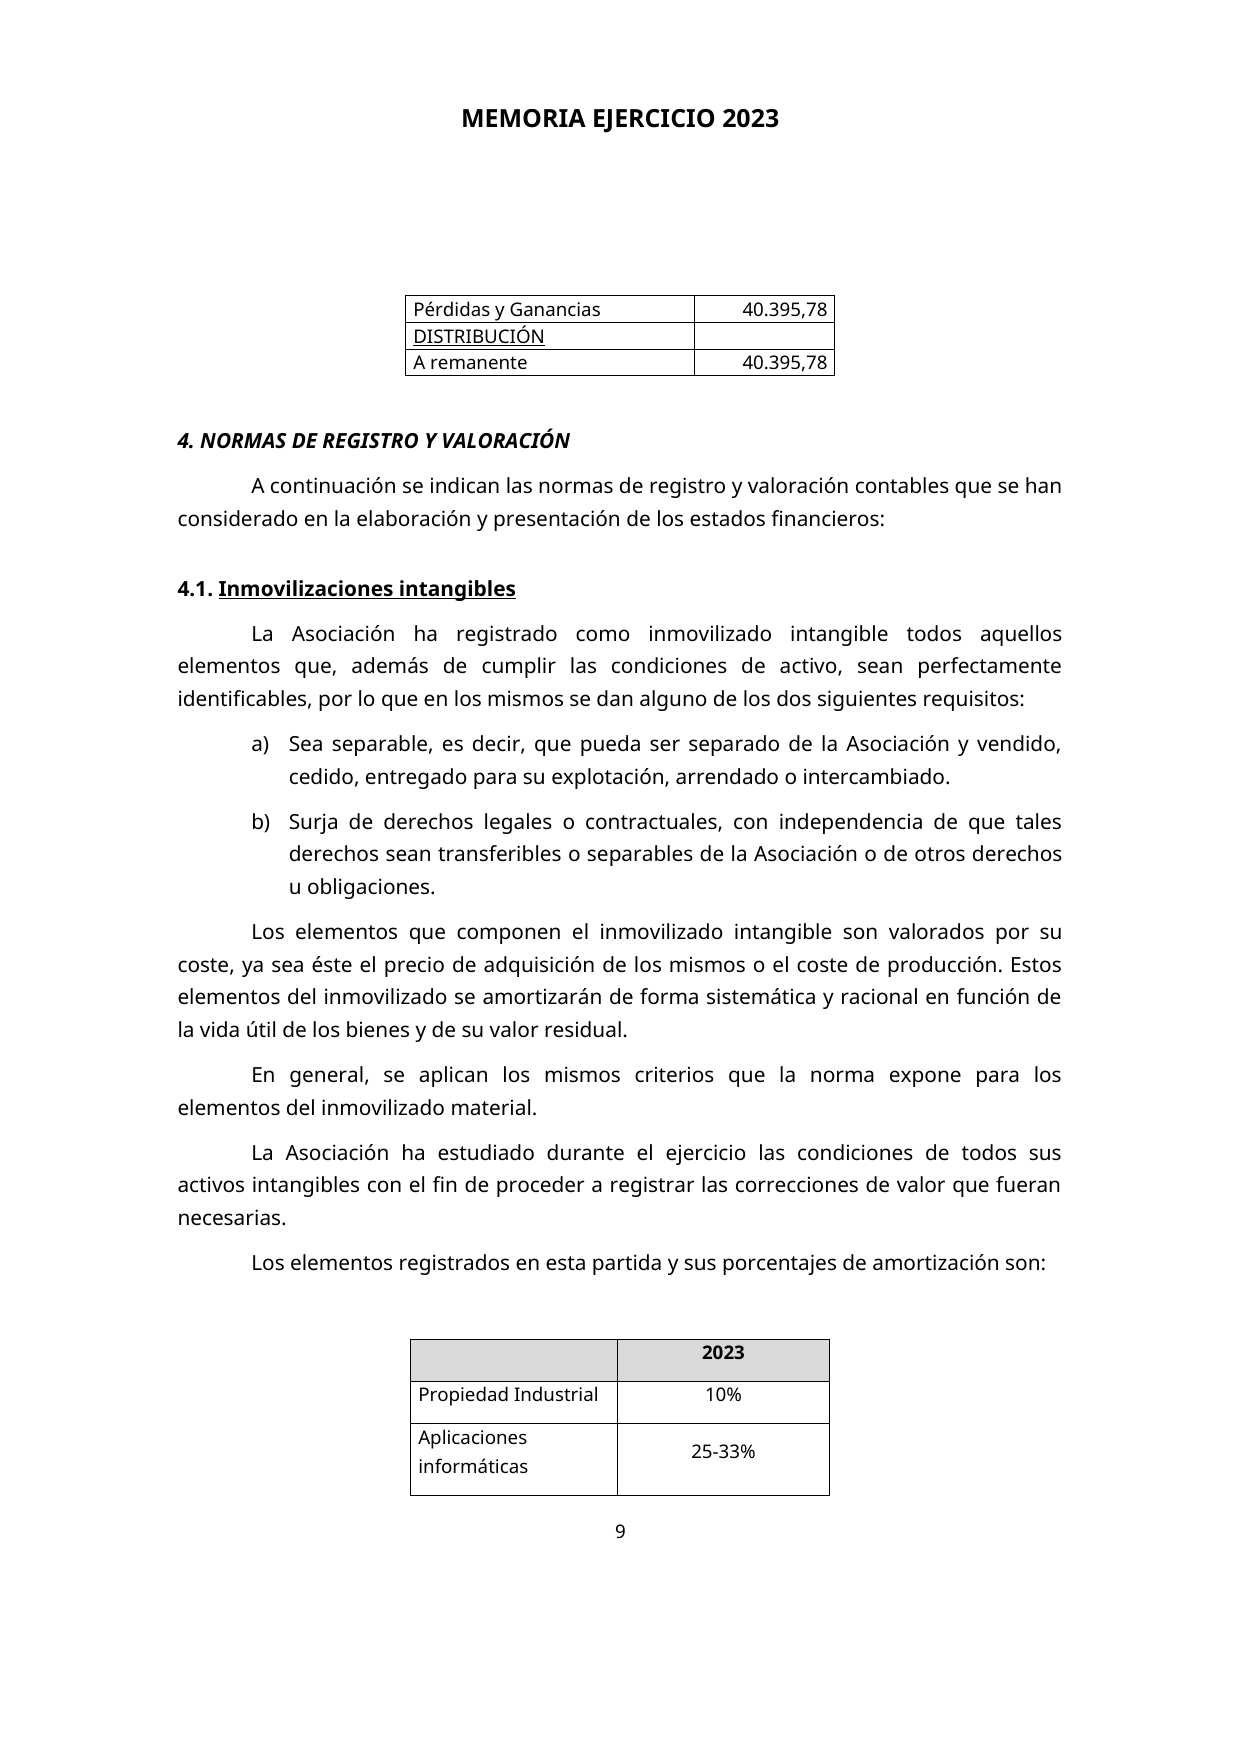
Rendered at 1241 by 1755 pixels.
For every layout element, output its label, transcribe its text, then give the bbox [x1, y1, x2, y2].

text 4.1. Inmovilizaciones intangibles [177, 574, 1063, 602]
text Los elementos que componen el inmovilizado intangible son valorados por su coste, ya sea éste el precio de adquisición de los mismos o el coste de producción. Estos elementos del inmovilizado se amortizarán de forma sistemática y racional en función de la vida útil de los bienes y de su valor residual. [177, 917, 1063, 1043]
text A continuación se indican las normas de registro y valoración contables que se han considerado en la elaboración y presentación de los estados financieros: [177, 471, 1063, 532]
list Surja de derechos legales o contractuales, con independencia de que tales derechos sean transferibles o separables de la Asociación o de otros derechos u obligaciones. [251, 807, 1063, 901]
text 4. NORMAS DE REGISTRO Y VALORACIÓN [177, 426, 1063, 454]
table_cell DISTRIBUCIÓN [406, 323, 694, 348]
table_cell Pérdidas y Ganancias [406, 296, 694, 322]
text En general, se aplican los mismos criterios que la norma expone para los elementos del inmovilizado material. [177, 1060, 1063, 1121]
table_header 2023 [618, 1340, 829, 1381]
table_cell 40.395,78 [695, 350, 834, 375]
table_cell 10% [618, 1382, 829, 1423]
table_cell [695, 323, 834, 348]
list Sea separable, es decir, que pueda ser separado de la Asociación y vendido, cedido, entregado para su explotación, arrendado o intercambiado. [251, 729, 1063, 790]
text La Asociación ha registrado como inmovilizado intangible todos aquellos elementos que, además de cumplir las condiciones de activo, sean perfectamente identificables, por lo que en los mismos se dan alguno de los dos siguientes requisitos: [177, 619, 1063, 713]
text Los elementos registrados en esta partida y sus porcentajes de amortización son: [177, 1248, 1063, 1277]
table_header [411, 1340, 617, 1381]
text La Asociación ha estudiado durante el ejercicio las condiciones de todos sus activos intangibles con el fin de proceder a registrar las correcciones de valor que fueran necesarias. [177, 1138, 1063, 1232]
table_cell Propiedad Industrial [411, 1382, 617, 1423]
table_cell Aplicaciones informáticas [411, 1424, 617, 1494]
table_cell 40.395,78 [695, 296, 834, 322]
table_cell 25-33% [618, 1424, 829, 1494]
table_cell A remanente [406, 350, 694, 375]
